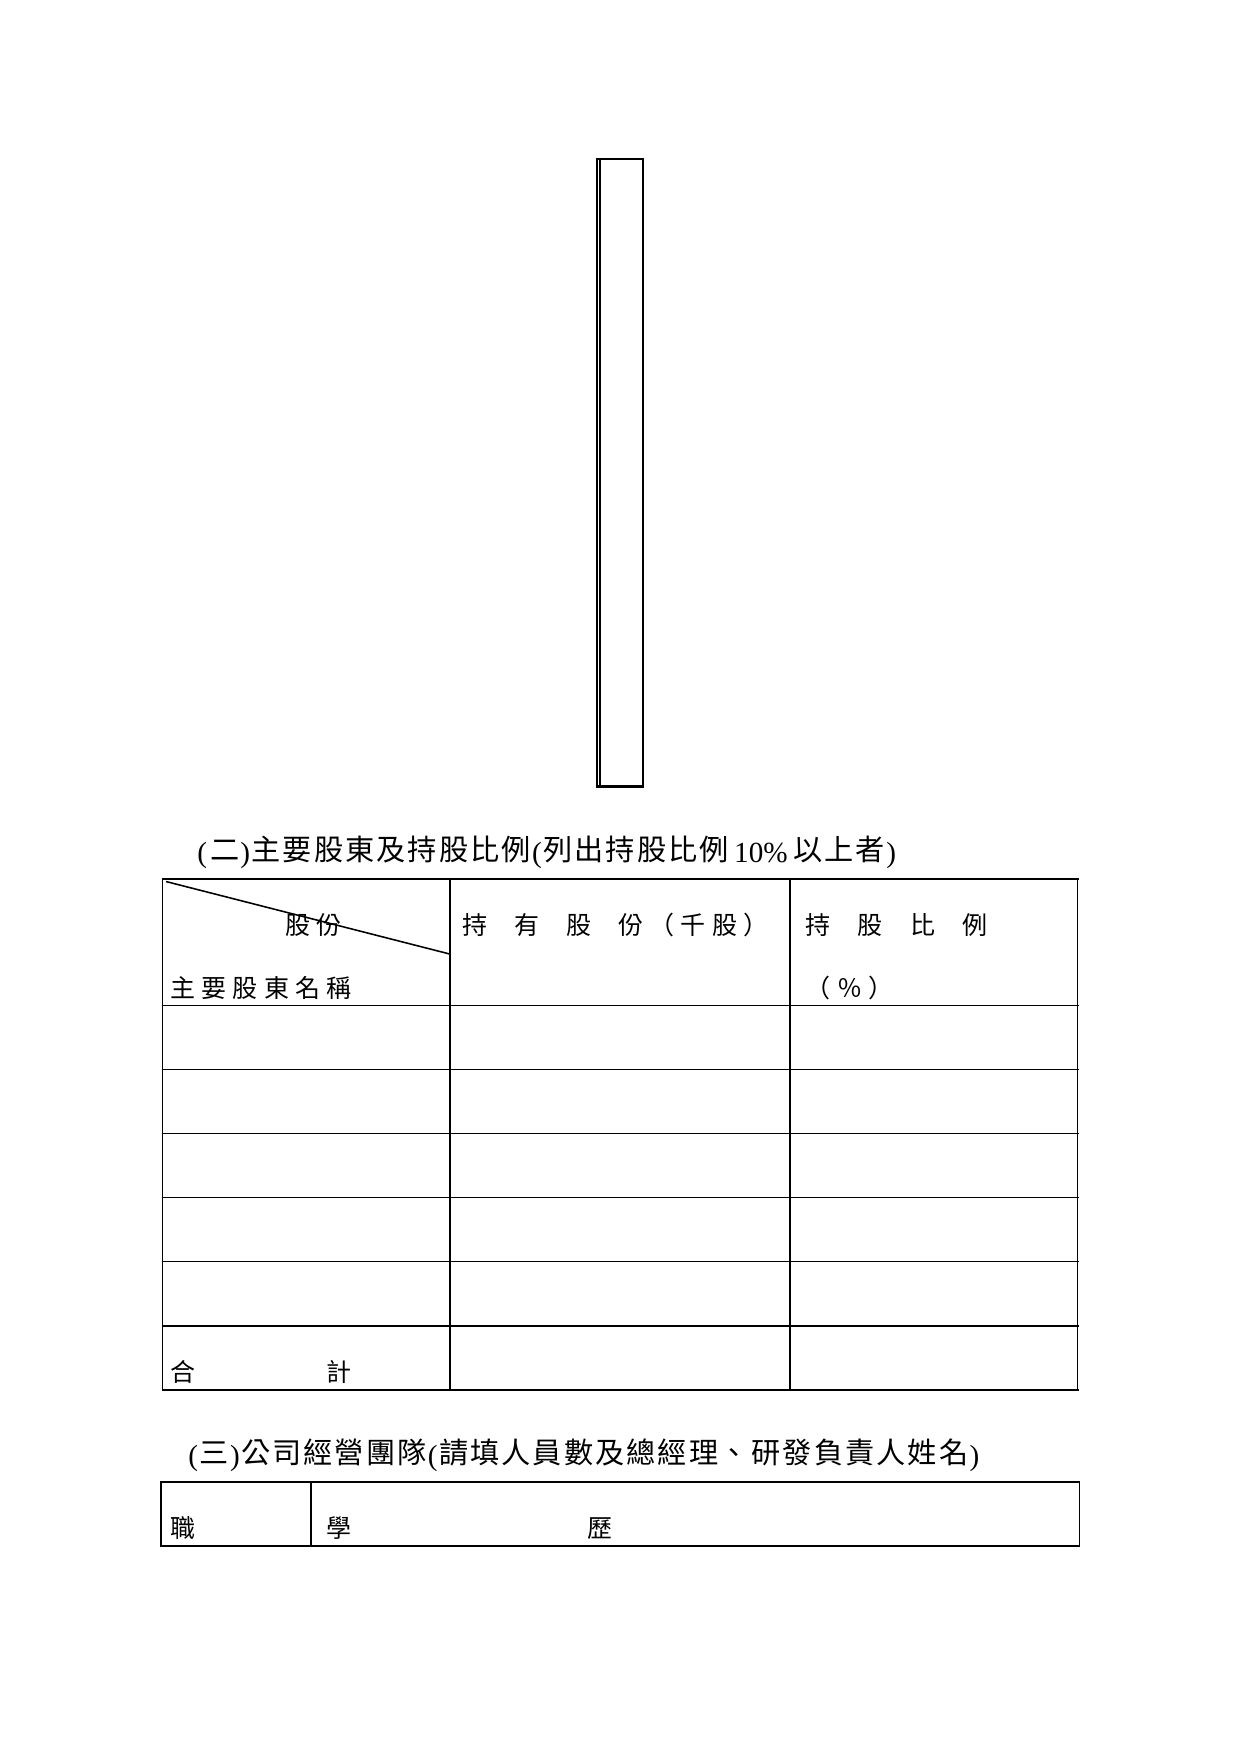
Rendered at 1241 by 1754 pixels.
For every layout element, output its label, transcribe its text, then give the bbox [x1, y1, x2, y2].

table_cell [791, 1006, 1077, 1069]
table_cell [451, 1070, 789, 1133]
table_header 股份 主要股東名稱 [163, 880, 449, 1004]
table_cell [163, 1198, 449, 1261]
table_cell [163, 1070, 449, 1133]
table_cell [791, 1327, 1077, 1389]
table_header 職 [162, 1483, 310, 1545]
table_cell [163, 1006, 449, 1069]
table_cell 合 計 [163, 1327, 449, 1389]
table_cell [791, 1198, 1077, 1261]
table_cell [451, 1006, 789, 1069]
table_header 持 股 比 例（％） [791, 880, 1077, 1004]
table_header 持 有 股 份（千股） [451, 880, 789, 1004]
table_cell [451, 1262, 789, 1325]
table_cell [791, 1070, 1077, 1133]
table_cell [791, 1134, 1077, 1197]
table_cell [791, 1262, 1077, 1325]
table_cell [451, 1327, 789, 1389]
table_header 學 歷 [312, 1483, 1079, 1545]
text (二)主要股東及持股比例(列出持股比例10%以上者) [180, 806, 1125, 869]
table_cell [451, 1134, 789, 1197]
table_cell [451, 1198, 789, 1261]
text (三)公司經營團隊(請填人員數及總經理、研發負責人姓名) [180, 1409, 1125, 1472]
table_cell [601, 160, 642, 785]
table_cell [163, 1262, 449, 1325]
table_cell [163, 1134, 449, 1197]
